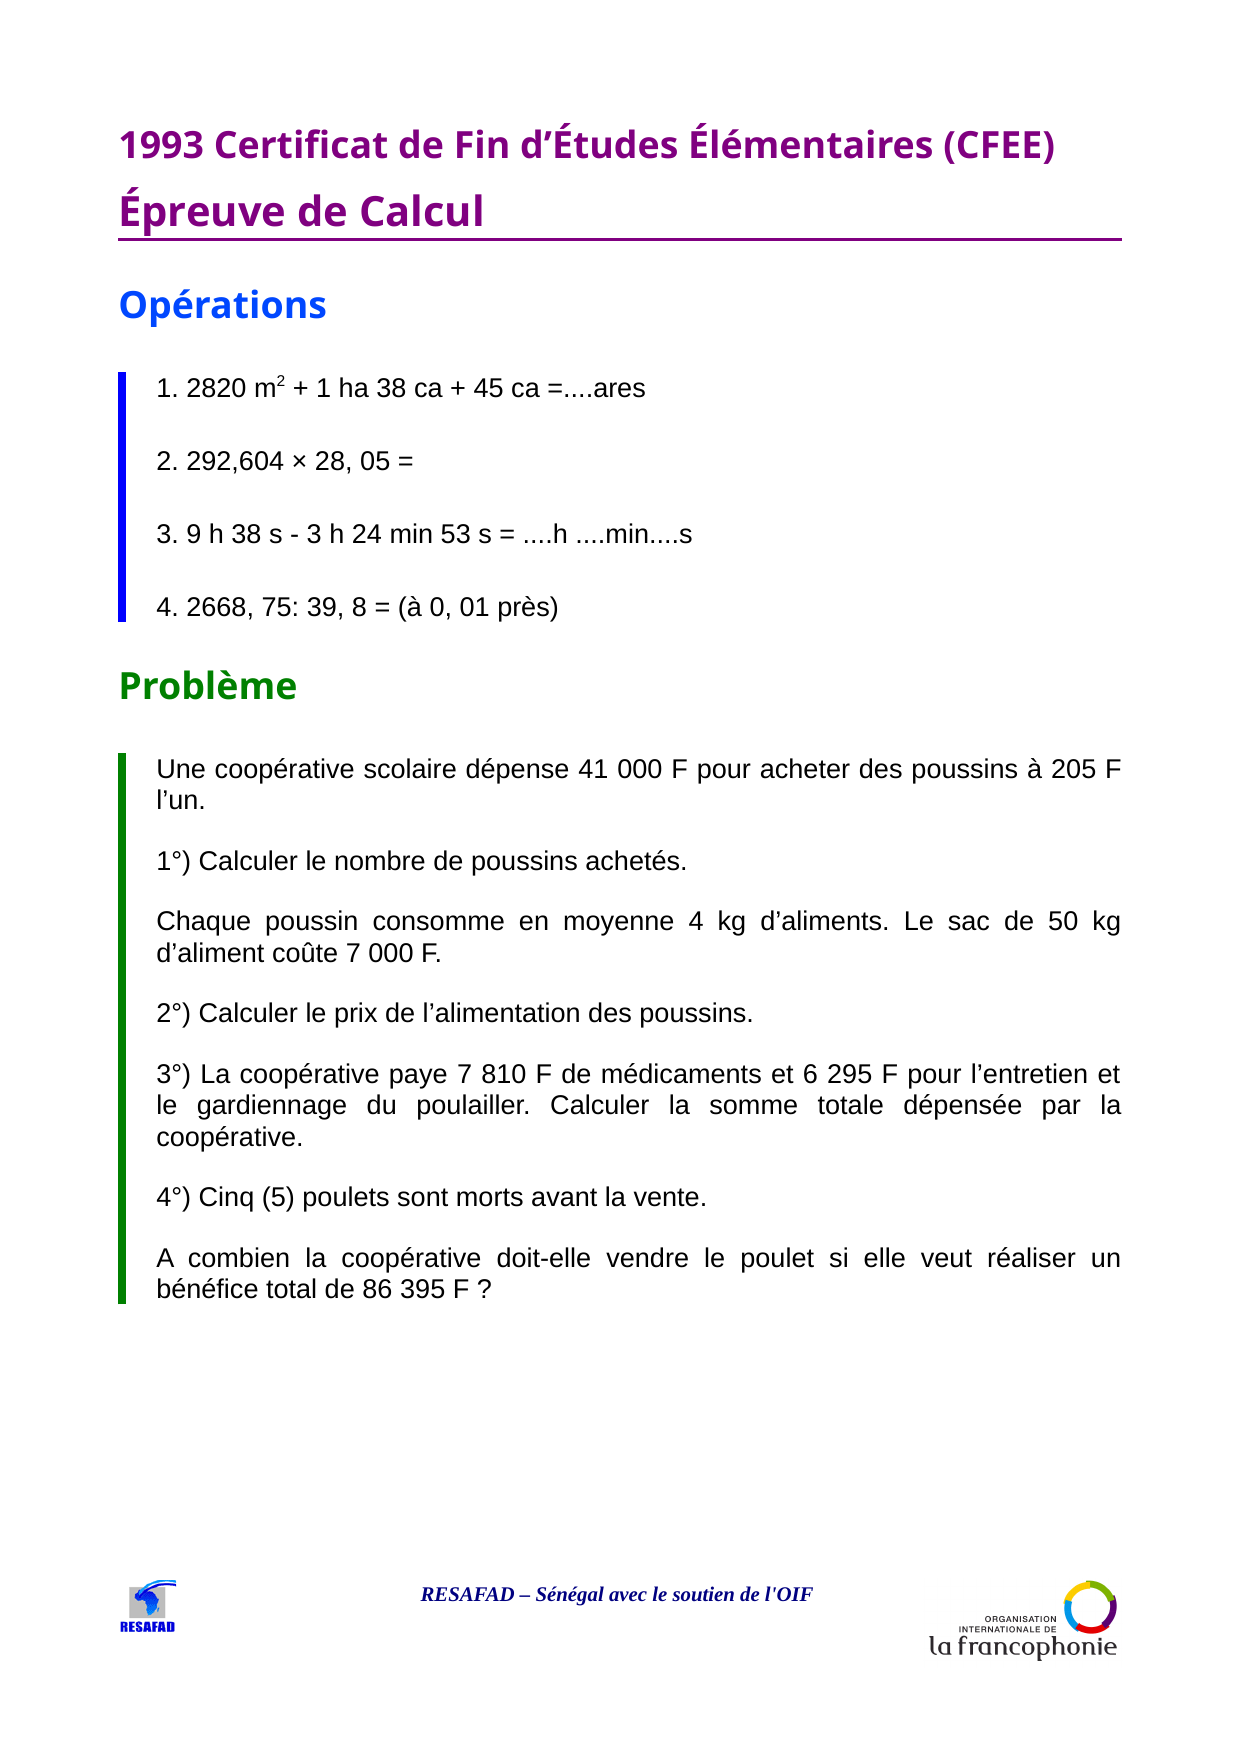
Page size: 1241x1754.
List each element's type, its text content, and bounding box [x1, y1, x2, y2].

subtitle 3. 9 h 38 s - 3 h 24 min 53 s = ....h ....min....s [126, 518, 1122, 549]
text 1°) Calculer le nombre de poussins achetés. [126, 844, 1122, 876]
text 3°) La coopérative paye 7 810 F de médicaments et 6 295 F pour l’entretien et le gardiennage du poulailler. Calculer la somme totale dépensée par la coopérative. [126, 1058, 1122, 1152]
picture [922, 1578, 1124, 1668]
text Épreuve de Calcul [118, 182, 1122, 238]
text Une coopérative scolaire dépense 41 000 F pour acheter des poussins à 205 F l’un. [126, 753, 1122, 815]
text A combien la coopérative doit-elle vendre le poulet si elle veut réaliser un bénéfice total de 86 395 F ? [126, 1242, 1122, 1304]
text 4°) Cinq (5) poulets sont morts avant la vente. [126, 1181, 1122, 1212]
picture [120, 1580, 177, 1632]
text Chaque poussin consomme en moyenne 4 kg d’aliments. Le sac de 50 kg d’aliment coûte 7 000 F. [126, 905, 1122, 968]
subtitle Opérations [118, 278, 1122, 329]
text 2°) Calculer le prix de l’alimentation des poussins. [126, 997, 1122, 1028]
subtitle 2. 292,604 × 28, 05 = [126, 445, 1122, 476]
text 1993 Certificat de Fin d’Études Élémentaires (CFEE) [118, 118, 1122, 169]
subtitle 1. 2820 m2 + 1 ha 38 ca + 45 ca =....ares [126, 372, 1122, 403]
subtitle 4. 2668, 75: 39, 8 = (à 0, 01 près) [126, 591, 1122, 622]
subtitle Problème [118, 659, 1122, 711]
